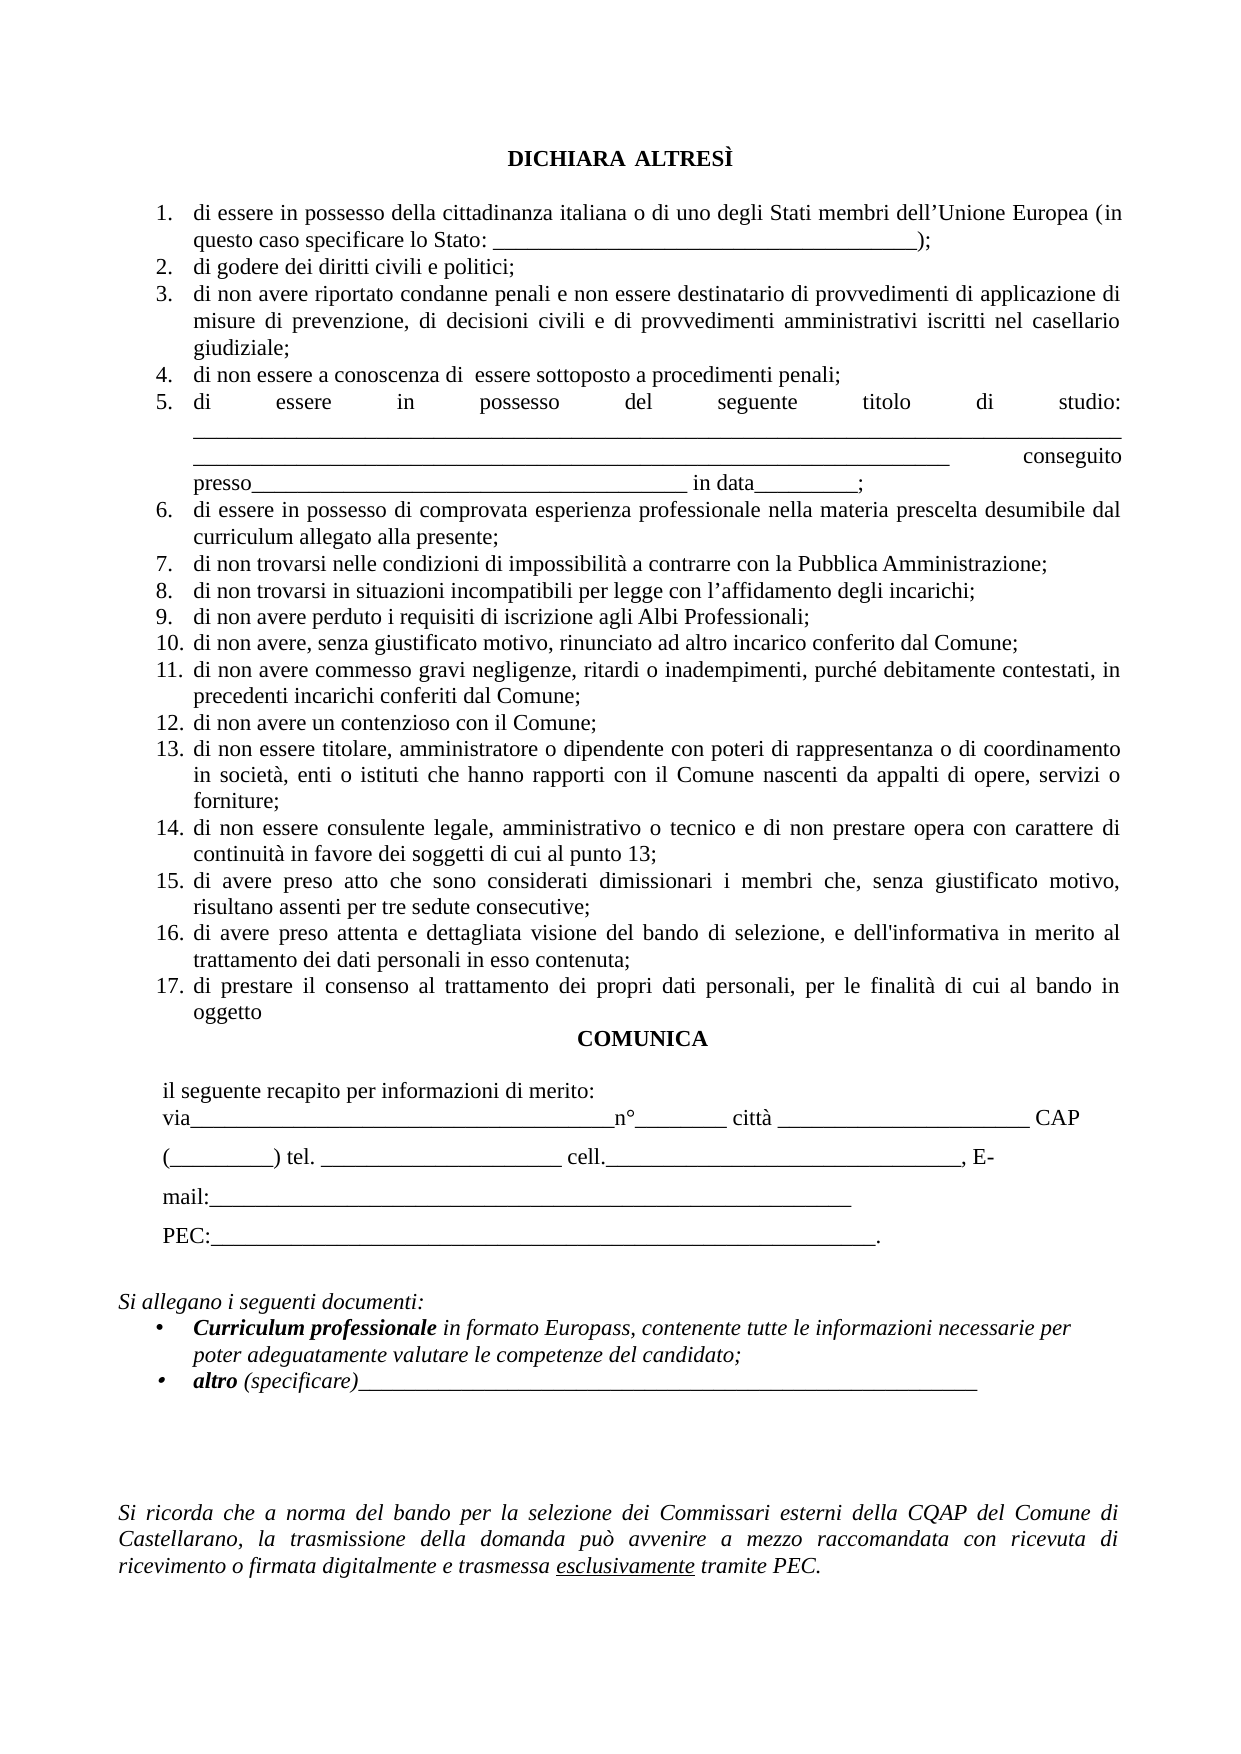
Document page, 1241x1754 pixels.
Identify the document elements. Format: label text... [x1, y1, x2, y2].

list di non avere perduto i requisiti di iscrizione agli Albi Professionali; [156, 603, 1122, 629]
list di non avere un contenzioso con il Comune; [156, 708, 1122, 735]
list via_____________________________________n°________ città ______________________ CAP (_________) tel. _____________________ cell._______________________________, E-mail:________________________________________________________ PEC:__________________________________________________________. [118, 1104, 1122, 1249]
list di prestare il consenso al trattamento dei propri dati personali, per le finalità di cui al bando in oggetto [156, 972, 1122, 1025]
list di non trovarsi in situazioni incompatibili per legge con l’affidamento degli incarichi; [156, 576, 1122, 603]
list di non avere riportato condanne penali e non essere destinatario di provvedimenti di applicazione di misure di prevenzione, di decisioni civili e di provvedimenti amministrativi iscritti nel casellario giudiziale; [156, 279, 1122, 360]
list altro (specificare)______________________________________________________ [156, 1367, 1122, 1393]
list Curriculum professionale in formato Europass, contenente tutte le informazioni necessarie per poter adeguatamente valutare le competenze del candidato; [156, 1314, 1122, 1367]
list di non trovarsi nelle condizioni di impossibilità a contrarre con la Pubblica Amministrazione; [156, 549, 1122, 576]
list di non avere commesso gravi negligenze, ritardi o inadempimenti, purché debitamente contestati, in precedenti incarichi conferiti dal Comune; [156, 656, 1122, 708]
text Si allegano i seguenti documenti: [118, 1288, 1122, 1314]
list di essere in possesso del seguente titolo di studio: ___________________________________________________________________________________________________________________________________________________ conseguito presso______________________________________ in data_________; [156, 387, 1122, 495]
list di non avere, senza giustificato motivo, rinunciato ad altro incarico conferito dal Comune; [156, 629, 1122, 656]
list di non essere consulente legale, amministrativo o tecnico e di non prestare opera con carattere di continuità in favore dei soggetti di cui al punto 13; [156, 814, 1122, 867]
list COMUNICA [118, 1025, 1122, 1051]
text Si ricorda che a norma del bando per la selezione dei Commissari esterni della CQAP del Comune di Castellarano, la trasmissione della domanda può avvenire a mezzo raccomandata con ricevuta di ricevimento o firmata digitalmente e trasmessa esclusivamente tramite PEC. [118, 1499, 1122, 1578]
list di non essere a conoscenza di essere sottoposto a procedimenti penali; [156, 360, 1122, 387]
list di non essere titolare, amministratore o dipendente con poteri di rappresentanza o di coordinamento in società, enti o istituti che hanno rapporti con il Comune nascenti da appalti di opere, servizi o forniture; [156, 735, 1122, 814]
list il seguente recapito per informazioni di merito: [118, 1077, 1122, 1104]
text DICHIARA ALTRESÌ [118, 144, 1122, 171]
list di avere preso attenta e dettagliata visione del bando di selezione, e dell'informativa in merito al trattamento dei dati personali in esso contenuta; [156, 919, 1122, 972]
list di avere preso atto che sono considerati dimissionari i membri che, senza giustificato motivo, risultano assenti per tre sedute consecutive; [156, 867, 1122, 919]
list di essere in possesso di comprovata esperienza professionale nella materia prescelta desumibile dal curriculum allegato alla presente; [156, 495, 1122, 549]
list di godere dei diritti civili e politici; [156, 252, 1122, 279]
list di essere in possesso della cittadinanza italiana o di uno degli Stati membri dell’Unione Europea (in questo caso specificare lo Stato: _____________________________________); [156, 198, 1122, 252]
